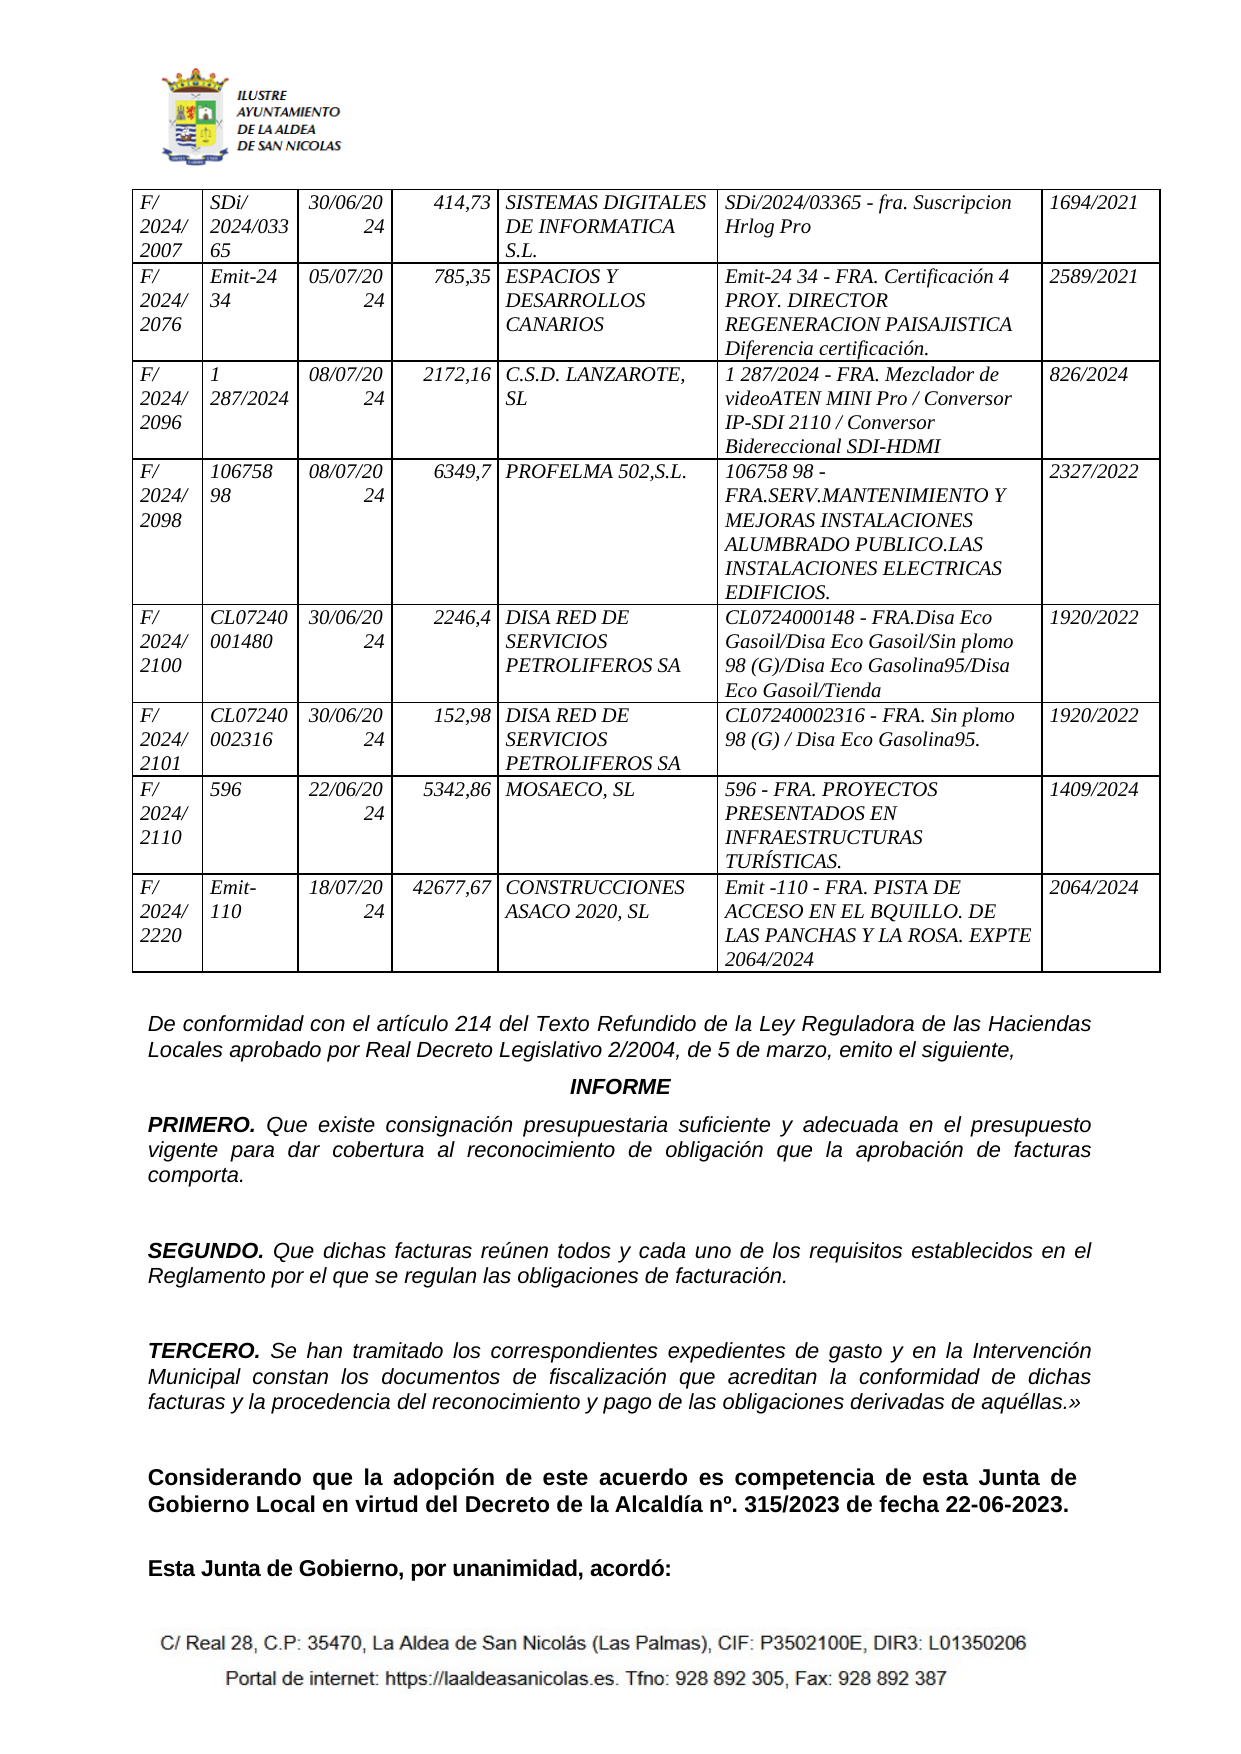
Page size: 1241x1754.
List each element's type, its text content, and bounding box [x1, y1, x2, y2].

table_cell 152,98 [393, 703, 497, 775]
table_cell 18/07/2024 [299, 875, 391, 971]
table_cell 05/07/2024 [299, 264, 391, 360]
table_cell CL07240002316 - FRA. Sin plomo 98 (G) / Disa Eco Gasolina95. [718, 703, 1041, 775]
text PRIMERO. Que existe consignación presupuestaria suficiente y adecuada en el presupuesto vigente para dar cobertura al reconocimiento de obligación que la aprobación de facturas comporta. [148, 1112, 1093, 1188]
table_cell 106758 98 [203, 460, 297, 604]
table_cell SDi/2024/03365 [203, 190, 297, 262]
table_cell 30/06/2024 [299, 703, 391, 775]
table_cell 596 [203, 777, 297, 873]
table_cell 414,73 [393, 190, 497, 262]
table_cell 1 287/2024 - FRA. Mezclador de videoATEN MINI Pro / Conversor IP-SDI 2110 / Conversor Bidereccional SDI-HDMI [718, 362, 1041, 458]
table_cell SISTEMAS DIGITALES DE INFORMATICA S.L. [499, 190, 717, 262]
picture [148, 60, 357, 173]
table_cell DISA RED DE SERVICIOS PETROLIFEROS SA [499, 703, 717, 775]
text SEGUNDO. Que dichas facturas reúnen todos y cada uno de los requisitos establecidos en el Reglamento por el que se regulan las obligaciones de facturación. [148, 1238, 1093, 1288]
table_cell 1694/2021 [1043, 190, 1159, 262]
table_cell 2172,16 [393, 362, 497, 458]
table_cell ESPACIOS Y DESARROLLOS CANARIOS [499, 264, 717, 360]
table_cell 08/07/2024 [299, 362, 391, 458]
table_cell 826/2024 [1043, 362, 1159, 458]
table_cell 42677,67 [393, 875, 497, 971]
table_cell F/2024/2100 [133, 605, 202, 702]
table_cell F/2024/2110 [133, 777, 202, 873]
table_cell F/2024/2098 [133, 460, 202, 604]
table_cell MOSAECO, SL [499, 777, 717, 873]
table_cell 785,35 [393, 264, 497, 360]
table_cell 5342,86 [393, 777, 497, 873]
table_cell SDi/2024/03365 - fra. Suscripcion Hrlog Pro [718, 190, 1041, 262]
text Considerando que la adopción de este acuerdo es competencia de esta Junta de Gobierno Local en virtud del Decreto de la Alcaldía nº. 315/2023 de fecha 22-06-2023. [148, 1464, 1078, 1517]
table_cell F/2024/2101 [133, 703, 202, 775]
table_cell CL0724000148 - FRA.Disa Eco Gasoil/Disa Eco Gasoil/Sin plomo 98 (G)/Disa Eco Gasolina95/Disa Eco Gasoil/Tienda [718, 605, 1041, 702]
text TERCERO. Se han tramitado los correspondientes expedientes de gasto y en la Intervención Municipal constan los documentos de fiscalización que acreditan la conformidad de dichas facturas y la procedencia del reconocimiento y pago de las obligaciones derivadas de aquéllas.» [148, 1338, 1093, 1414]
table_cell C.S.D. LANZAROTE, SL [499, 362, 717, 458]
table_cell 2589/2021 [1043, 264, 1159, 360]
table_cell 1 287/2024 [203, 362, 297, 458]
table_cell 22/06/2024 [299, 777, 391, 873]
table_cell Emit-24 34 [203, 264, 297, 360]
table_cell 596 - FRA. PROYECTOS PRESENTADOS EN INFRAESTRUCTURAS TURÍSTICAS. [718, 777, 1041, 873]
table_cell 1920/2022 [1043, 703, 1159, 775]
table_cell 1920/2022 [1043, 605, 1159, 702]
table_cell CONSTRUCCIONES ASACO 2020, SL [499, 875, 717, 971]
table_cell 30/06/2024 [299, 605, 391, 702]
table_cell CL07240001480 [203, 605, 297, 702]
table_cell F/2024/2096 [133, 362, 202, 458]
table_cell Emit-24 34 - FRA. Certificación 4 PROY. DIRECTOR REGENERACION PAISAJISTICA Diferencia certificación. [718, 264, 1041, 360]
table_cell Emit -110 - FRA. PISTA DE ACCESO EN EL BQUILLO. DE LAS PANCHAS Y LA ROSA. EXPTE 2064/2024 [718, 875, 1041, 971]
table_cell 2246,4 [393, 605, 497, 702]
table_cell 2327/2022 [1043, 460, 1159, 604]
table_cell 2064/2024 [1043, 875, 1159, 971]
table_cell F/2024/2220 [133, 875, 202, 971]
table_cell DISA RED DE SERVICIOS PETROLIFEROS SA [499, 605, 717, 702]
table_cell 1409/2024 [1043, 777, 1159, 873]
table_cell F/2024/2076 [133, 264, 202, 360]
table_cell 30/06/2024 [299, 190, 391, 262]
table_cell PROFELMA 502,S.L. [499, 460, 717, 604]
table_cell CL07240002316 [203, 703, 297, 775]
table_cell 106758 98 - FRA.SERV.MANTENIMIENTO Y MEJORAS INSTALACIONES ALUMBRADO PUBLICO.LAS INSTALACIONES ELECTRICAS EDIFICIOS. [718, 460, 1041, 604]
picture [149, 1627, 1034, 1694]
table_cell F/2024/2007 [133, 190, 202, 262]
text INFORME [148, 1074, 1093, 1099]
text Esta Junta de Gobierno, por unanimidad, acordó: [148, 1554, 1078, 1581]
text De conformidad con el artículo 214 del Texto Refundido de la Ley Reguladora de las Haciendas Locales aprobado por Real Decreto Legislativo 2/2004, de 5 de marzo, emito el siguiente, [148, 1011, 1093, 1062]
table_cell Emit- 110 [203, 875, 297, 971]
table_cell 08/07/2024 [299, 460, 391, 604]
table_cell 6349,7 [393, 460, 497, 604]
